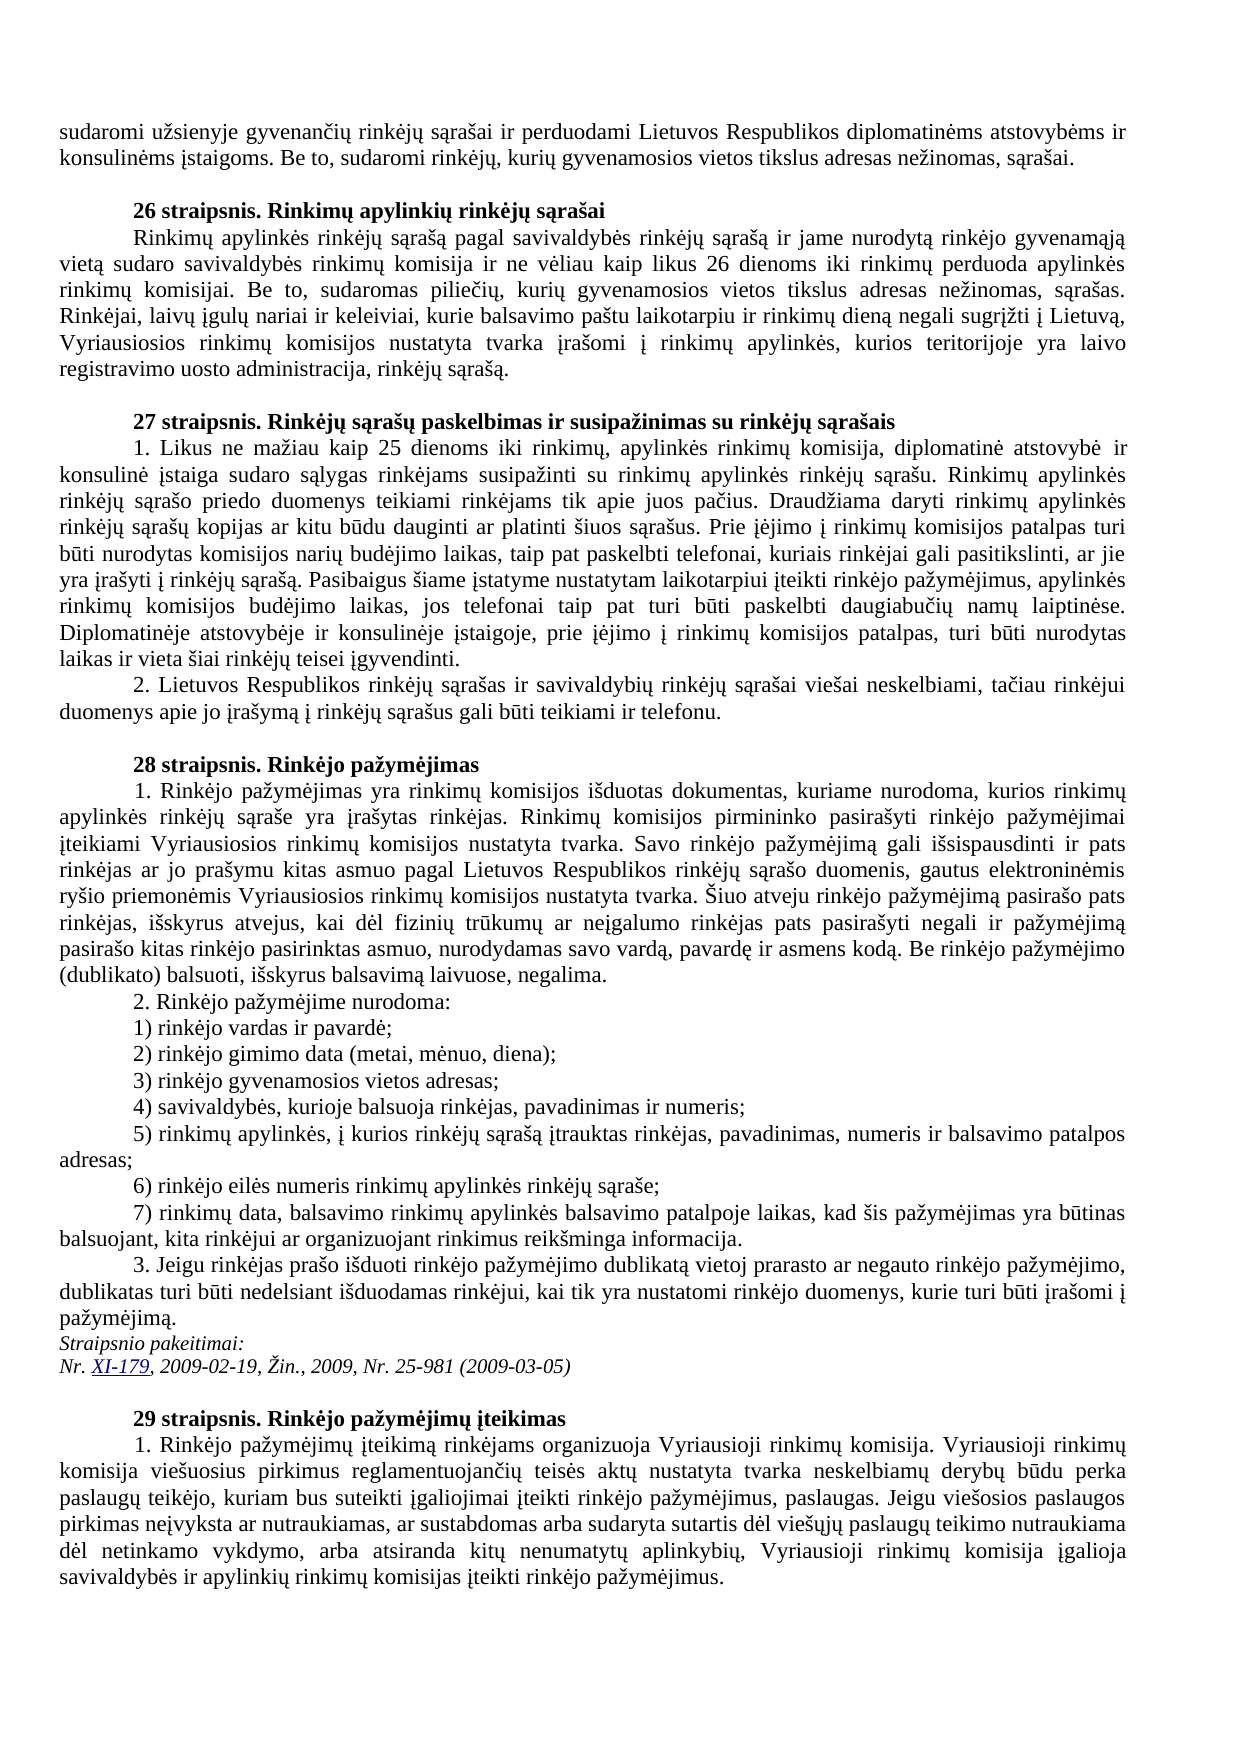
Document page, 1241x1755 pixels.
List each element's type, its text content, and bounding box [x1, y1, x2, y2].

text Rinkimų apylinkės rinkėjų sąrašą pagal savivaldybės rinkėjų sąrašą ir jame nurodytą rinkėjo gyvenamąją vietą sudaro savivaldybės rinkimų komisija ir ne vėliau kaip likus 26 dienoms iki rinkimų perduoda apylinkės rinkimų komisijai. Be to, sudaromas piliečių, kurių gyvenamosios vietos tikslus adresas nežinomas, sąrašas. Rinkėjai, laivų įgulų nariai ir keleiviai, kurie balsavimo paštu laikotarpiu ir rinkimų dieną negali sugrįžti į Lietuvą, Vyriausiosios rinkimų komisijos nustatyta tvarka įrašomi į rinkimų apylinkės, kurios teritorijoje yra laivo registravimo uosto administracija, rinkėjų sąrašą. [59, 223, 1127, 382]
text sudaromi užsienyje gyvenančių rinkėjų sąrašai ir perduodami Lietuvos Respublikos diplomatinėms atstovybėms ir konsulinėms įstaigoms. Be to, sudaromi rinkėjų, kurių gyvenamosios vietos tikslus adresas nežinomas, sąrašai. [59, 118, 1127, 171]
text 6) rinkėjo eilės numeris rinkimų apylinkės rinkėjų sąraše; [59, 1172, 1127, 1199]
text 5) rinkimų apylinkės, į kurios rinkėjų sąrašą įtrauktas rinkėjas, pavadinimas, numeris ir balsavimo patalpos adresas; [59, 1119, 1127, 1172]
text 7) rinkimų data, balsavimo rinkimų apylinkės balsavimo patalpoje laikas, kad šis pažymėjimas yra būtinas balsuojant, kita rinkėjui ar organizuojant rinkimus reikšminga informacija. [59, 1199, 1127, 1251]
text 4) savivaldybės, kurioje balsuoja rinkėjas, pavadinimas ir numeris; [59, 1093, 1127, 1119]
text 2. Rinkėjo pažymėjime nurodoma: [59, 988, 1127, 1014]
text 26 straipsnis. Rinkimų apylinkių rinkėjų sąrašai [59, 197, 1127, 223]
text 27 straipsnis. Rinkėjų sąrašų paskelbimas ir susipažinimas su rinkėjų sąrašais [133, 408, 1127, 434]
text 1. Rinkėjo pažymėjimų įteikimą rinkėjams organizuoja Vyriausioji rinkimų komisija. Vyriausioji rinkimų komisija viešuosius pirkimus reglamentuojančių teisės aktų nustatyta tvarka neskelbiamų derybų būdu perka paslaugų teikėjo, kuriam bus suteikti įgaliojimai įteikti rinkėjo pažymėjimus, paslaugas. Jeigu viešosios paslaugos pirkimas neįvyksta ar nutraukiamas, ar sustabdomas arba sudaryta sutartis dėl viešųjų paslaugų teikimo nutraukiama dėl netinkamo vykdymo, arba atsiranda kitų nenumatytų aplinkybių, Vyriausioji rinkimų komisija įgalioja savivaldybės ir apylinkių rinkimų komisijas įteikti rinkėjo pažymėjimus. [59, 1431, 1127, 1589]
text 3. Jeigu rinkėjas prašo išduoti rinkėjo pažymėjimo dublikatą vietoj prarasto ar negauto rinkėjo pažymėjimo, dublikatas turi būti nedelsiant išduodamas rinkėjui, kai tik yra nustatomi rinkėjo duomenys, kurie turi būti įrašomi į pažymėjimą. [59, 1251, 1127, 1330]
text 28 straipsnis. Rinkėjo pažymėjimas [59, 751, 1127, 777]
text 1. Rinkėjo pažymėjimas yra rinkimų komisijos išduotas dokumentas, kuriame nurodoma, kurios rinkimų apylinkės rinkėjų sąraše yra įrašytas rinkėjas. Rinkimų komisijos pirmininko pasirašyti rinkėjo pažymėjimai įteikiami Vyriausiosios rinkimų komisijos nustatyta tvarka. Savo rinkėjo pažymėjimą gali išsispausdinti ir pats rinkėjas ar jo prašymu kitas asmuo pagal Lietuvos Respublikos rinkėjų sąrašo duomenis, gautus elektroninėmis ryšio priemonėmis Vyriausiosios rinkimų komisijos nustatyta tvarka. Šiuo atveju rinkėjo pažymėjimą pasirašo pats rinkėjas, išskyrus atvejus, kai dėl fizinių trūkumų ar neįgalumo rinkėjas pats pasirašyti negali ir pažymėjimą pasirašo kitas rinkėjo pasirinktas asmuo, nurodydamas savo vardą, pavardę ir asmens kodą. Be rinkėjo pažymėjimo (dublikato) balsuoti, išskyrus balsavimą laivuose, negalima. [59, 777, 1127, 988]
text 2. Lietuvos Respublikos rinkėjų sąrašas ir savivaldybių rinkėjų sąrašai viešai neskelbiami, tačiau rinkėjui duomenys apie jo įrašymą į rinkėjų sąrašus gali būti teikiami ir telefonu. [59, 672, 1127, 724]
text Nr. XI-179, 2009-02-19, Žin., 2009, Nr. 25-981 (2009-03-05) [59, 1354, 1122, 1378]
text 29 straipsnis. Rinkėjo pažymėjimų įteikimas [59, 1405, 1127, 1431]
text 3) rinkėjo gyvenamosios vietos adresas; [59, 1067, 1127, 1093]
text 2) rinkėjo gimimo data (metai, mėnuo, diena); [59, 1041, 1127, 1067]
text 1. Likus ne mažiau kaip 25 dienoms iki rinkimų, apylinkės rinkimų komisija, diplomatinė atstovybė ir konsulinė įstaiga sudaro sąlygas rinkėjams susipažinti su rinkimų apylinkės rinkėjų sąrašu. Rinkimų apylinkės rinkėjų sąrašo priedo duomenys teikiami rinkėjams tik apie juos pačius. Draudžiama daryti rinkimų apylinkės rinkėjų sąrašų kopijas ar kitu būdu dauginti ar platinti šiuos sąrašus. Prie įėjimo į rinkimų komisijos patalpas turi būti nurodytas komisijos narių budėjimo laikas, taip pat paskelbti telefonai, kuriais rinkėjai gali pasitikslinti, ar jie yra įrašyti į rinkėjų sąrašą. Pasibaigus šiame įstatyme nustatytam laikotarpiui įteikti rinkėjo pažymėjimus, apylinkės rinkimų komisijos budėjimo laikas, jos telefonai taip pat turi būti paskelbti daugiabučių namų laiptinėse. Diplomatinėje atstovybėje ir konsulinėje įstaigoje, prie įėjimo į rinkimų komisijos patalpas, turi būti nurodytas laikas ir vieta šiai rinkėjų teisei įgyvendinti. [59, 434, 1127, 672]
text Straipsnio pakeitimai: [59, 1330, 1127, 1354]
text 1) rinkėjo vardas ir pavardė; [59, 1014, 1127, 1041]
